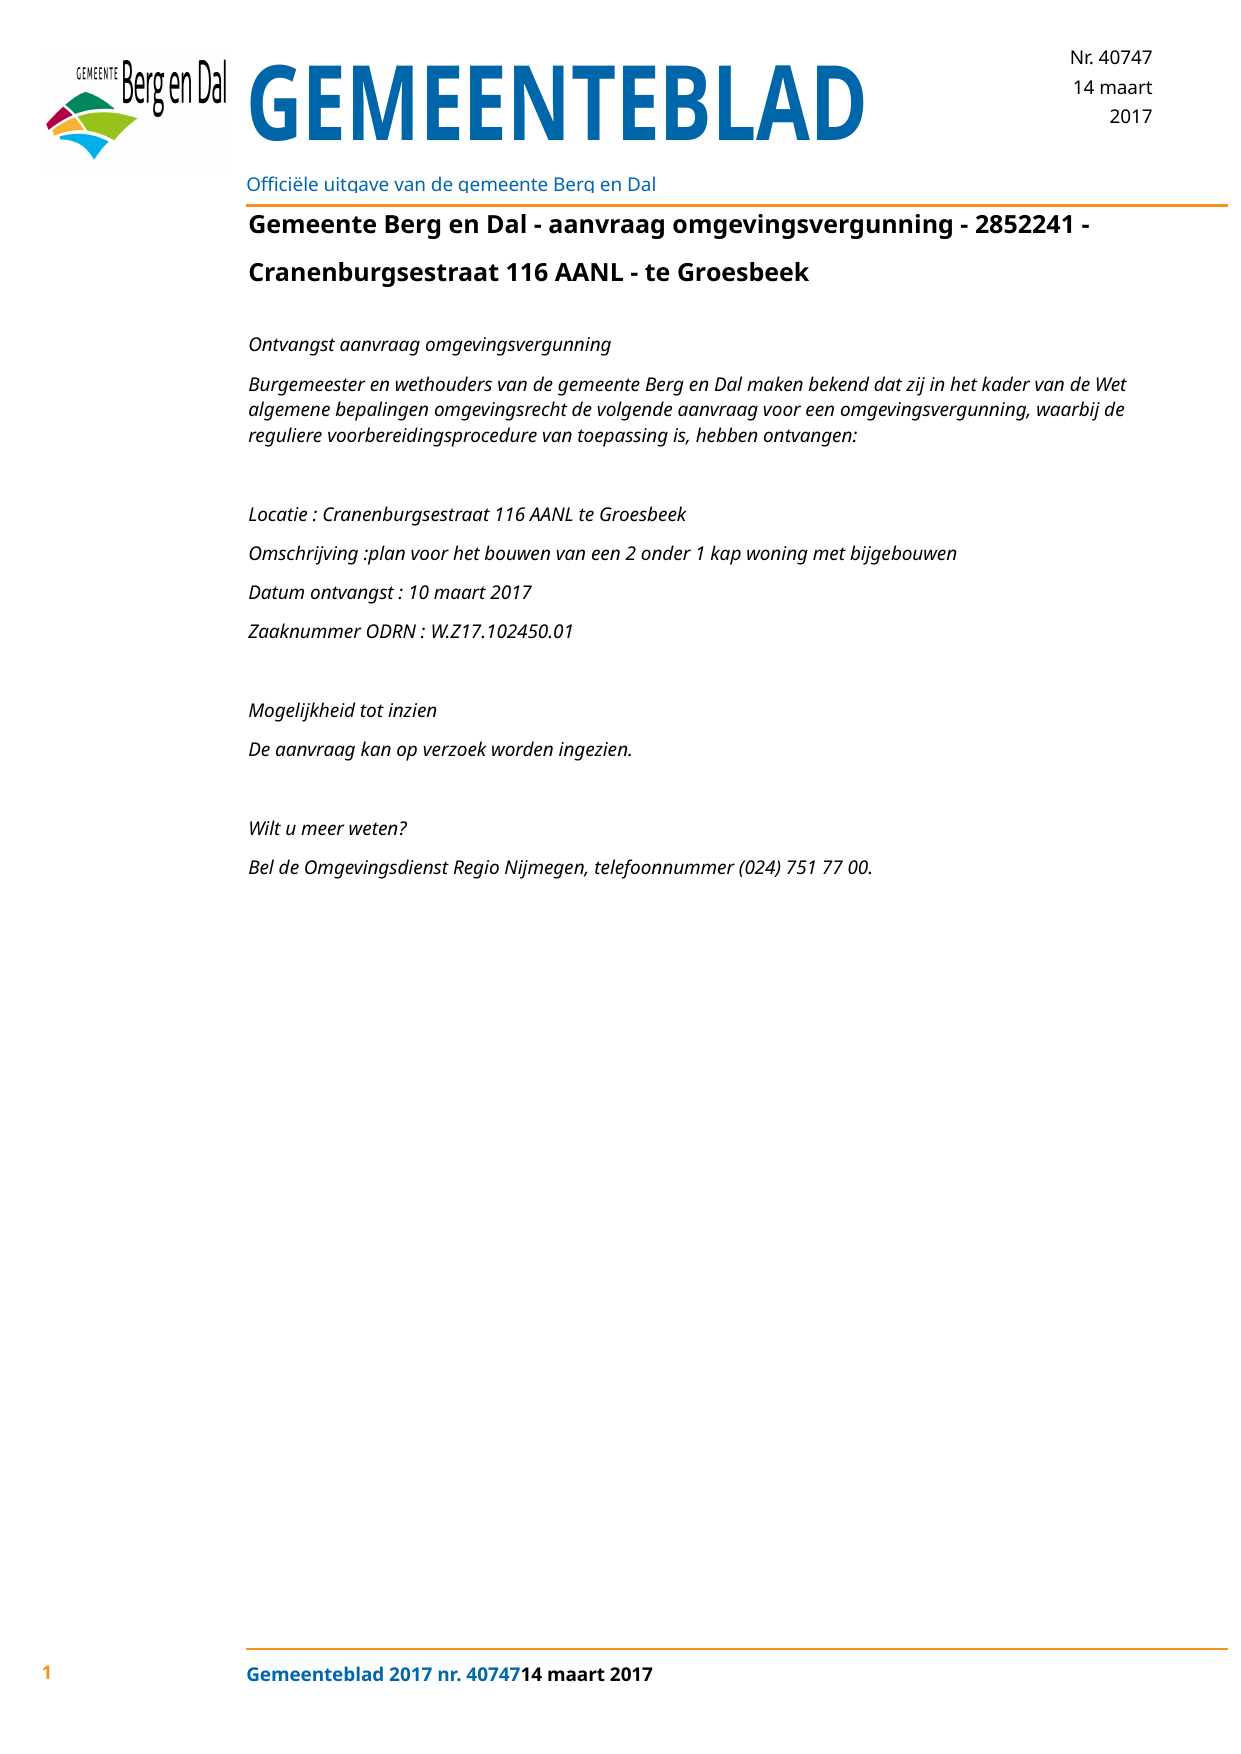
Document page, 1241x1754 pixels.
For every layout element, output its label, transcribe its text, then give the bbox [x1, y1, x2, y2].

text Gemeente Berg en Dal - aanvraag omgevingsvergunning - 2852241 - Cranenburgsestraat 116 AANL - te Groesbeek [248, 207, 1152, 288]
text Wilt u meer weten? [248, 815, 1152, 841]
text Ontvangst aanvraag omgevingsvergunning [248, 331, 1152, 357]
picture [41, 47, 231, 172]
text Datum ontvangst : 10 maart 2017 [248, 579, 1152, 605]
text Locatie : Cranenburgsestraat 116 AANL te Groesbeek [248, 501, 1152, 526]
text Bel de Omgevingsdienst Regio Nijmegen, telefoonnummer (024) 751 77 00. [248, 854, 1152, 880]
text Burgemeester en wethouders van de gemeente Berg en Dal maken bekend dat zij in het kader van de Wet algemene bepalingen omgevingsrecht de volgende aanvraag voor een omgevingsvergunning, waarbij de reguliere voorbereidingsprocedure van toepassing is, hebben ontvangen: [248, 371, 1152, 448]
text Omschrijving :plan voor het bouwen van een 2 onder 1 kap woning met bijgebouwen [248, 540, 1152, 566]
text Zaaknummer ODRN : W.Z17.102450.01 [248, 618, 1152, 644]
text Mogelijkheid tot inzien [248, 697, 1152, 723]
text De aanvraag kan op verzoek worden ingezien. [248, 736, 1152, 762]
